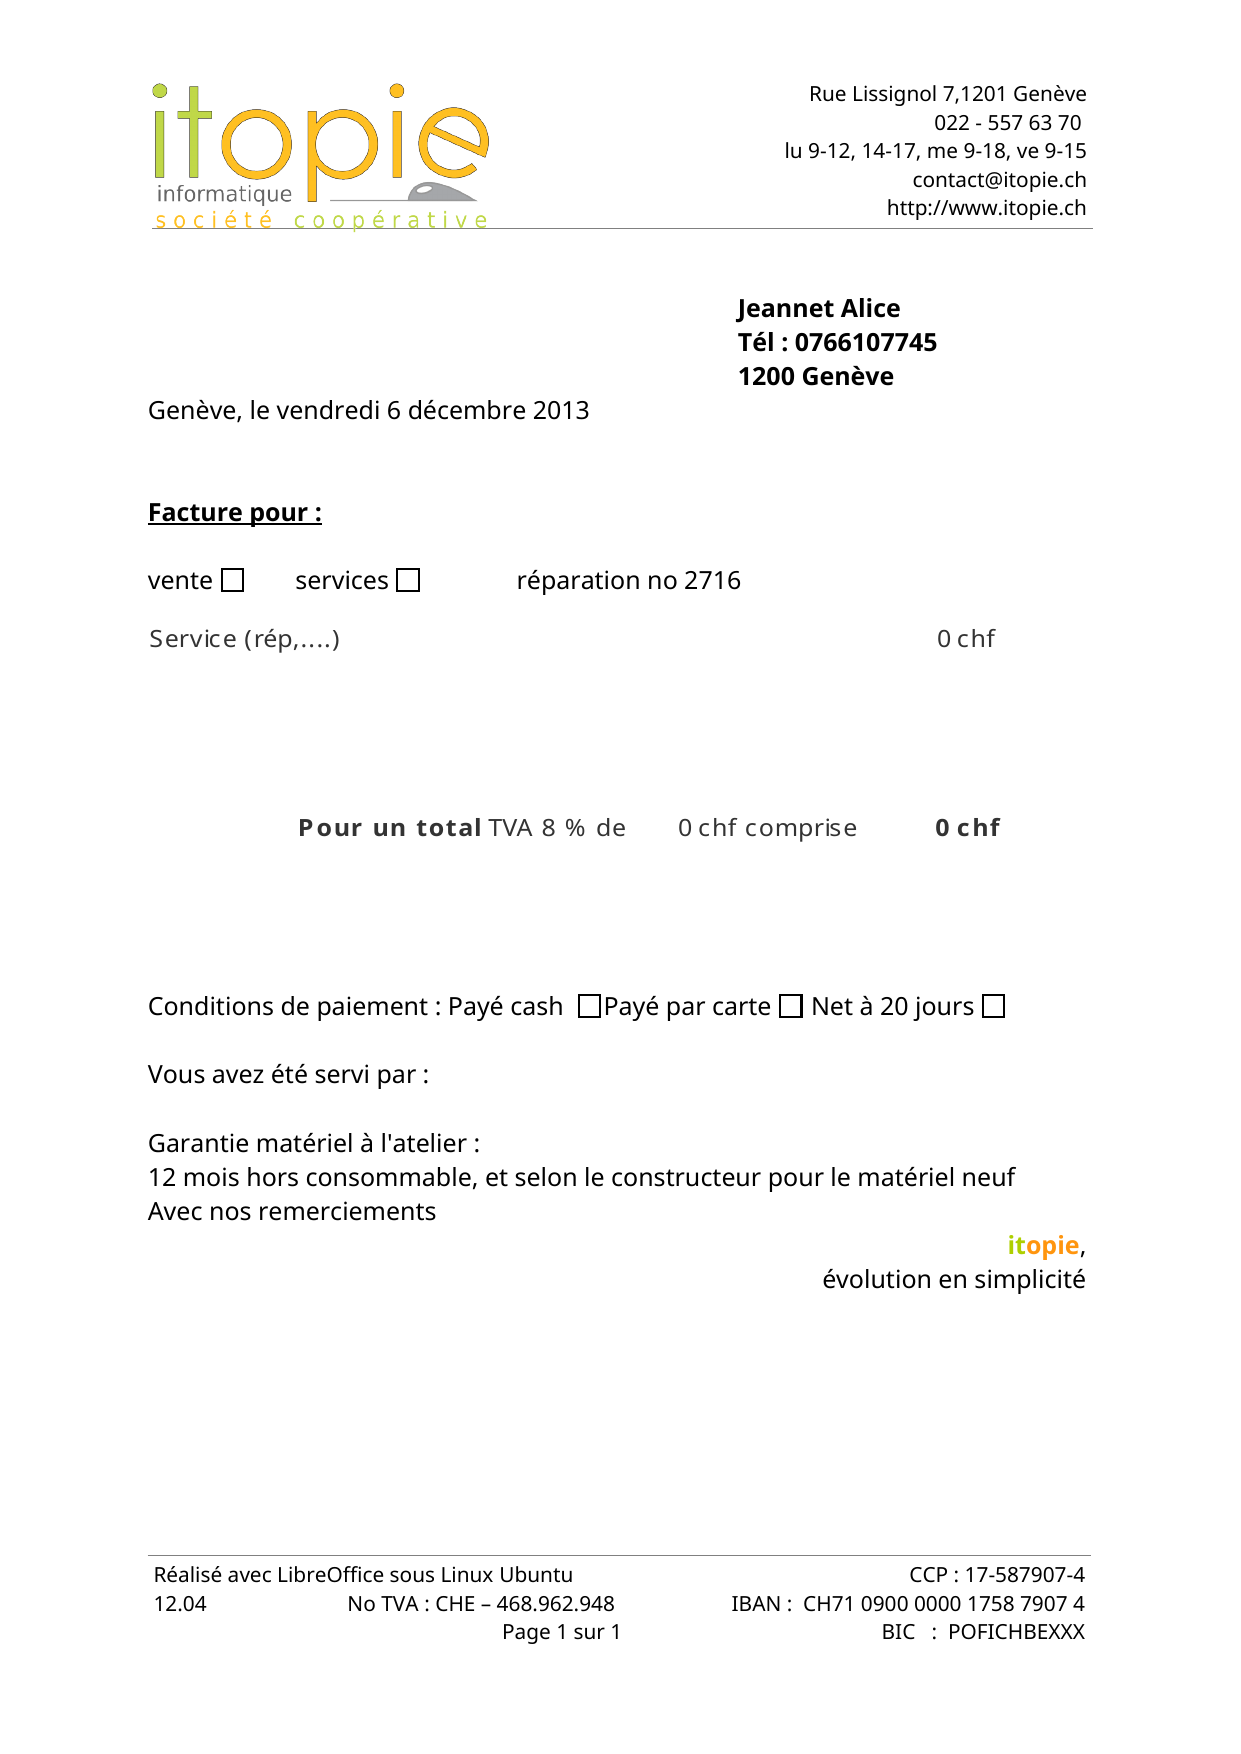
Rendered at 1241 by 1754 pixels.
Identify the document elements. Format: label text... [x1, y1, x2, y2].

text Facture pour : [148, 495, 1093, 529]
text Tél : 0766107745 [148, 324, 1093, 358]
text Conditions de paiement : Payé cash Payé par carte Net à 20 jours [148, 989, 1093, 1023]
text 12 mois hors consommable, et selon le constructeur pour le matériel neuf [148, 1159, 1093, 1193]
text itopie, [148, 1227, 1093, 1262]
text Genève, le vendredi 6 décembre 2013 [148, 392, 1093, 427]
picture [138, 72, 500, 244]
text 1200 Genève [148, 358, 1093, 392]
text Jeannet Alice [148, 290, 1093, 324]
text Garantie matériel à l'atelier : [148, 1125, 1093, 1159]
text vente services réparation no 2716 [148, 563, 1093, 597]
text Avec nos remerciements [148, 1193, 1093, 1227]
text Vous avez été servi par : [148, 1057, 1093, 1091]
text évolution en simplicité [148, 1262, 1093, 1296]
